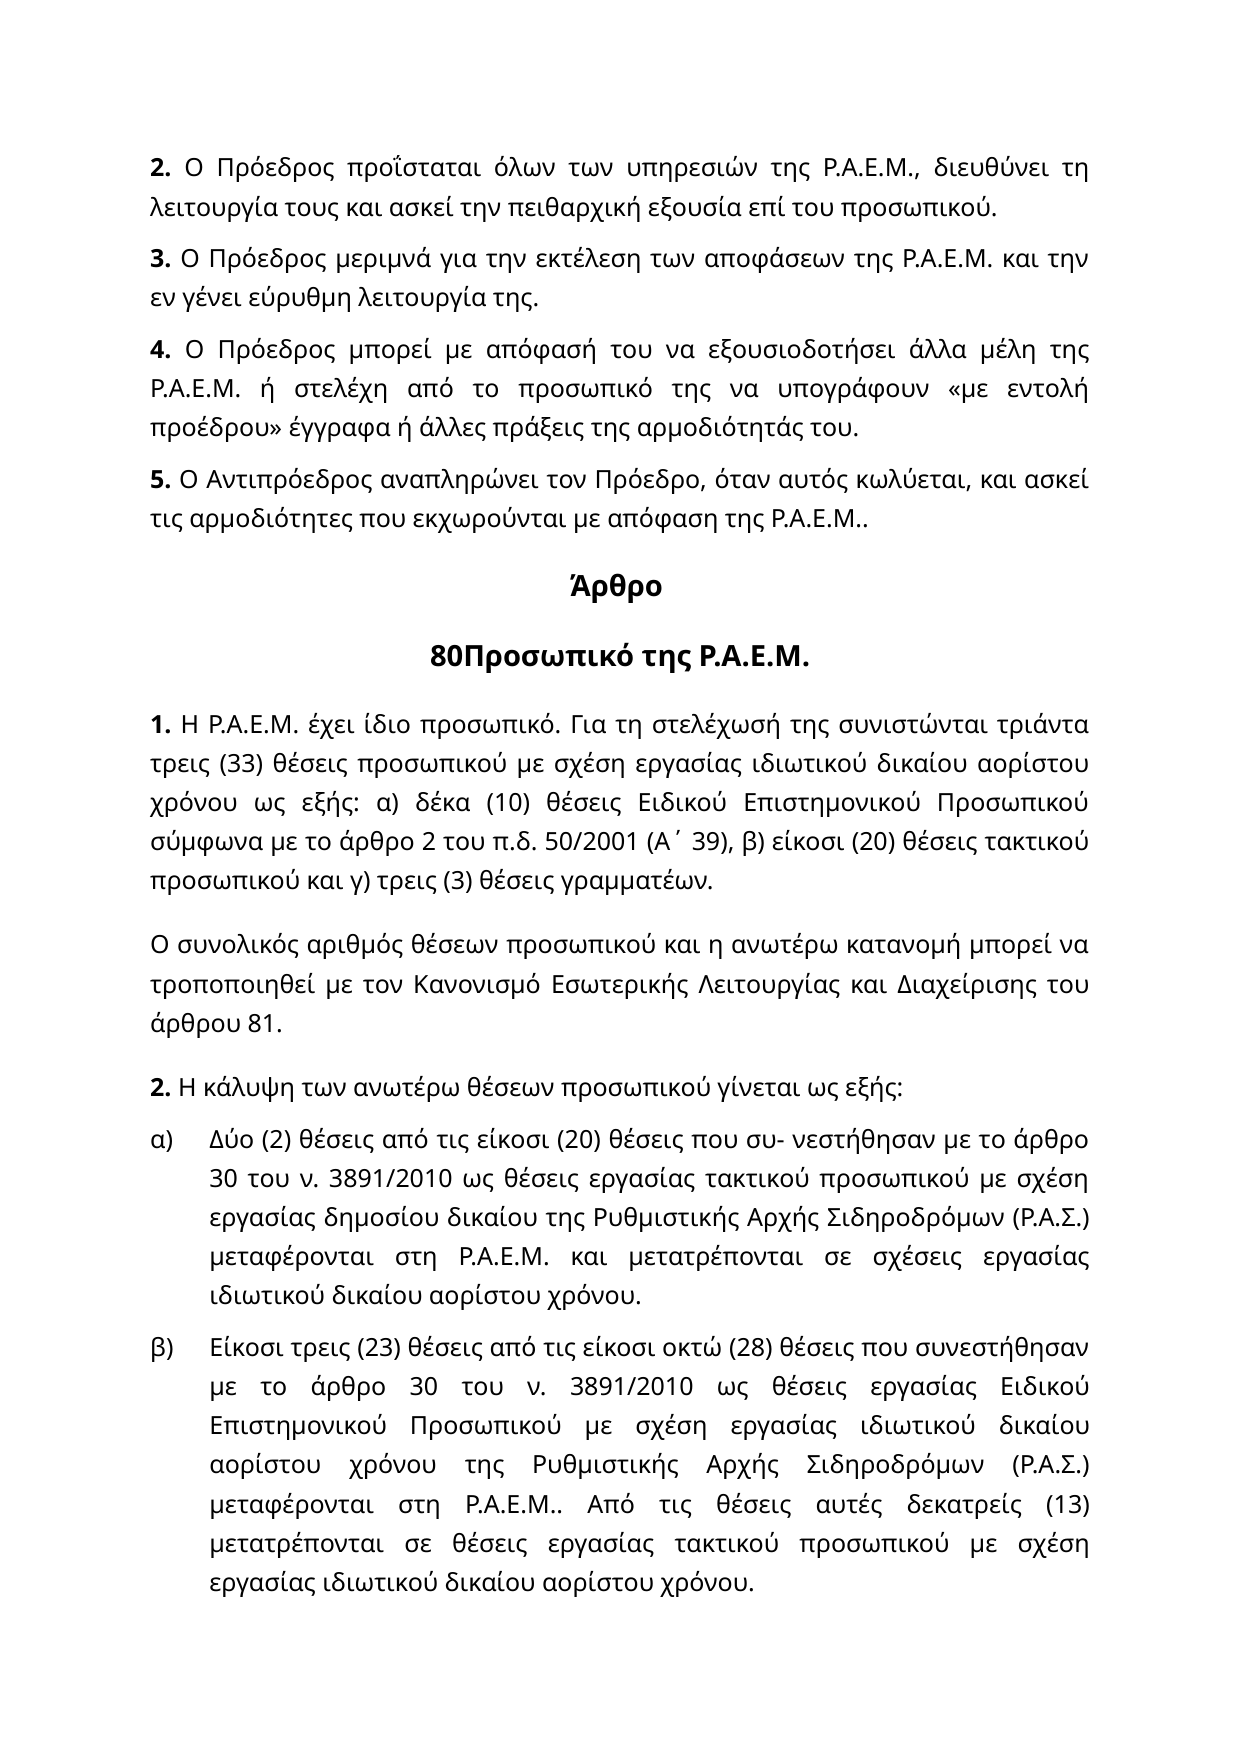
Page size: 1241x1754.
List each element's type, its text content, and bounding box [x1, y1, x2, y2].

list β) Είκοσι τρεις (23) θέσεις από τις είκοσι οκτώ (28) θέσεις που συνεστήθησαν με το άρθρο 30 του ν. 3891/2010 ως θέσεις εργασίας Ειδικού Επιστημονικού Προσωπικού με σχέση εργασίας ιδιωτικού δικαίου αορίστου χρόνου της Ρυθμιστικής Αρχής Σιδηροδρόμων (Ρ.Α.Σ.) μεταφέρονται στη Ρ.Α.Ε.Μ.. Από τις θέσεις αυτές δεκατρείς (13) μετατρέπονται σε θέσεις εργασίας τακτικού προσωπικού με σχέση εργασίας ιδιωτικού δικαίου αορίστου χρόνου. [150, 1329, 1090, 1599]
text 2. Η κάλυψη των ανωτέρω θέσεων προσωπικού γίνεται ως εξής: [150, 1069, 1090, 1104]
text 5. Ο Αντιπρόεδρος αναπληρώνει τον Πρόεδρο, όταν αυτός κωλύεται, και ασκεί τις αρμοδιότητες που εκχωρούνται με απόφαση της Ρ.Α.Ε.Μ.. [150, 462, 1090, 535]
text Ο συνολικός αριθμός θέσεων προσωπικού και η ανωτέρω κατανομή μπορεί να τροποποιηθεί με τον Κανονισμό Εσωτερικής Λειτουργίας και Διαχείρισης του άρθρου 81. [150, 927, 1090, 1039]
list α) Δύο (2) θέσεις από τις είκοσι (20) θέσεις που συ- νεστήθησαν με το άρθρο 30 του ν. 3891/2010 ως θέσεις εργασίας τακτικού προσωπικού με σχέση εργασίας δημοσίου δικαίου της Ρυθμιστικής Αρχής Σιδηροδρόμων (Ρ.Α.Σ.) μεταφέρονται στη Ρ.Α.Ε.Μ. και μετατρέπονται σε σχέσεις εργασίας ιδιωτικού δικαίου αορίστου χρόνου. [150, 1121, 1090, 1312]
text 2. Ο Πρόεδρος προΐσταται όλων των υπηρεσιών της Ρ.Α.Ε.Μ., διευθύνει τη λειτουργία τους και ασκεί την πειθαρχική εξουσία επί του προσωπικού. [150, 150, 1090, 223]
text 3. Ο Πρόεδρος μεριμνά για την εκτέλεση των αποφάσεων της Ρ.Α.Ε.Μ. και την εν γένει εύρυθμη λειτουργία της. [150, 241, 1090, 314]
text 1. Η Ρ.Α.Ε.Μ. έχει ίδιο προσωπικό. Για τη στελέχωσή της συνιστώνται τριάντα τρεις (33) θέσεις προσωπικού με σχέση εργασίας ιδιωτικού δικαίου αορίστου χρόνου ως εξής: α) δέκα (10) θέσεις Ειδικού Επιστημονικού Προσωπικού σύμφωνα με το άρθρο 2 του π.δ. 50/2001 (Α΄ 39), β) είκοσι (20) θέσεις τακτικού προσωπικού και γ) τρεις (3) θέσεις γραμματέων. [150, 706, 1090, 897]
subtitle 80Προσωπικό της Ρ.Α.Ε.Μ. [150, 636, 1090, 675]
subtitle Άρθρο [150, 565, 1090, 605]
text 4. Ο Πρόεδρος μπορεί με απόφασή του να εξουσιοδοτήσει άλλα μέλη της Ρ.Α.Ε.Μ. ή στελέχη από το προσωπικό της να υπογράφουν «με εντολή προέδρου» έγγραφα ή άλλες πράξεις της αρμοδιότητάς του. [150, 332, 1090, 444]
